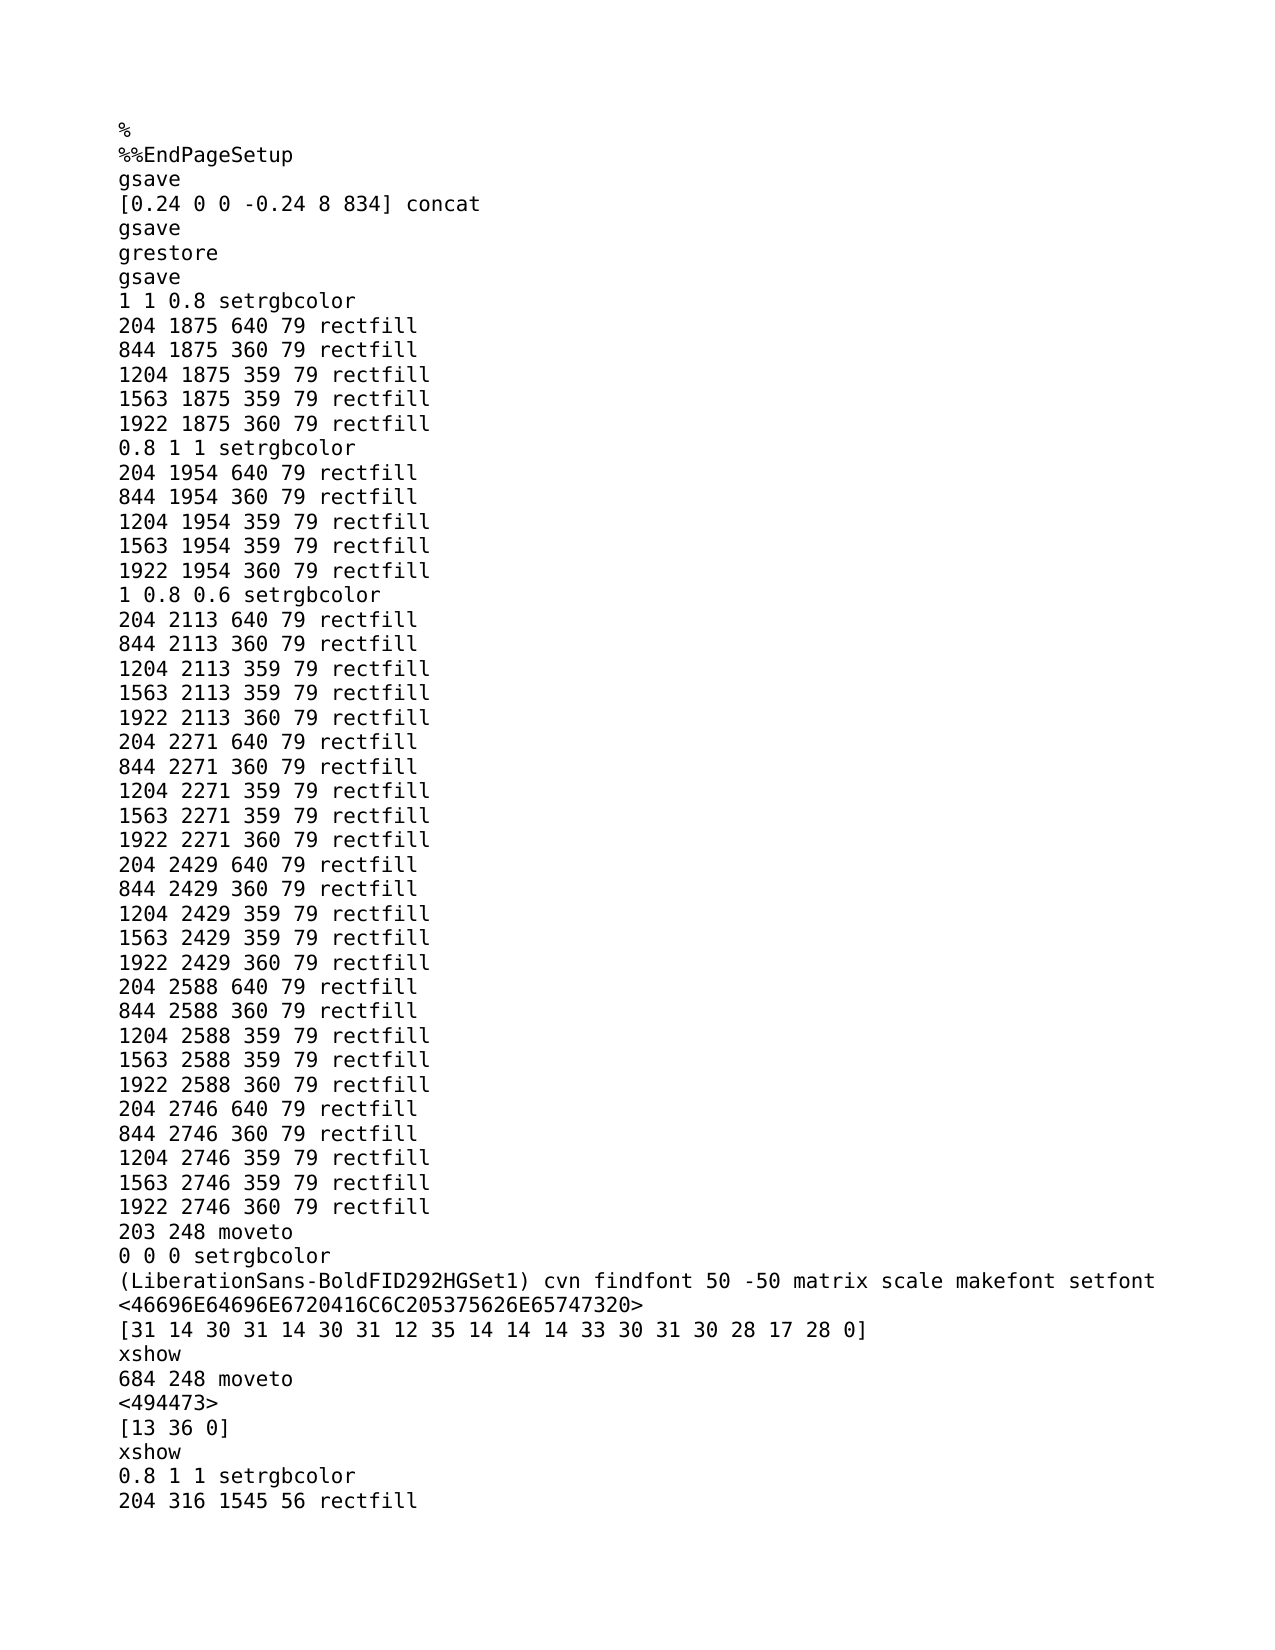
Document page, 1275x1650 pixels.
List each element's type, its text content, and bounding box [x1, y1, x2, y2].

text % [118, 118, 1157, 143]
text 1922 1875 360 79 rectfill [118, 412, 1157, 436]
text 1204 1875 359 79 rectfill [118, 363, 1157, 387]
text 1563 1875 359 79 rectfill [118, 387, 1157, 412]
text 204 2113 640 79 rectfill [118, 608, 1157, 632]
text 1922 2588 360 79 rectfill [118, 1073, 1157, 1097]
text 1922 2429 360 79 rectfill [118, 950, 1157, 975]
text 844 1954 360 79 rectfill [118, 485, 1157, 510]
text gsave [118, 216, 1157, 241]
text [31 14 30 31 14 30 31 12 35 14 14 14 33 30 31 30 28 17 28 0] [118, 1318, 1157, 1342]
text 204 316 1545 56 rectfill [118, 1489, 1157, 1513]
text 1922 1954 360 79 rectfill [118, 559, 1157, 583]
text <46696E64696E6720416C6C205375626E65747320> [118, 1293, 1157, 1318]
text 204 2746 640 79 rectfill [118, 1097, 1157, 1122]
text 1563 2113 359 79 rectfill [118, 681, 1157, 706]
text 844 2271 360 79 rectfill [118, 754, 1157, 779]
text 1922 2271 360 79 rectfill [118, 828, 1157, 852]
text 684 248 moveto [118, 1367, 1157, 1391]
text 1204 2113 359 79 rectfill [118, 657, 1157, 681]
text xshow [118, 1342, 1157, 1367]
text 0 0 0 setrgbcolor [118, 1244, 1157, 1269]
text 1 1 0.8 setrgbcolor [118, 289, 1157, 314]
text 203 248 moveto [118, 1220, 1157, 1244]
text 844 2746 360 79 rectfill [118, 1122, 1157, 1146]
text 1563 2746 359 79 rectfill [118, 1171, 1157, 1195]
text [0.24 0 0 -0.24 8 834] concat [118, 192, 1157, 216]
text 1204 2588 359 79 rectfill [118, 1024, 1157, 1048]
text gsave [118, 167, 1157, 192]
text 204 1875 640 79 rectfill [118, 314, 1157, 338]
text gsave [118, 265, 1157, 289]
text 1204 2746 359 79 rectfill [118, 1146, 1157, 1171]
text xshow [118, 1440, 1157, 1464]
text %%EndPageSetup [118, 143, 1157, 167]
text 0.8 1 1 setrgbcolor [118, 1464, 1157, 1489]
text 204 2271 640 79 rectfill [118, 730, 1157, 754]
text 1563 2429 359 79 rectfill [118, 926, 1157, 950]
text 844 2588 360 79 rectfill [118, 999, 1157, 1024]
text 0.8 1 1 setrgbcolor [118, 436, 1157, 461]
text 1922 2746 360 79 rectfill [118, 1195, 1157, 1220]
text 844 2429 360 79 rectfill [118, 877, 1157, 901]
text 204 2588 640 79 rectfill [118, 975, 1157, 999]
text 204 2429 640 79 rectfill [118, 852, 1157, 877]
text 1563 2588 359 79 rectfill [118, 1048, 1157, 1073]
text 1922 2113 360 79 rectfill [118, 706, 1157, 730]
text <494473> [118, 1391, 1157, 1416]
text grestore [118, 241, 1157, 265]
text 1563 1954 359 79 rectfill [118, 534, 1157, 559]
text 844 2113 360 79 rectfill [118, 632, 1157, 657]
text [13 36 0] [118, 1416, 1157, 1440]
text 1204 2271 359 79 rectfill [118, 779, 1157, 803]
text 1 0.8 0.6 setrgbcolor [118, 583, 1157, 608]
text (LiberationSans-BoldFID292HGSet1) cvn findfont 50 -50 matrix scale makefont setfont [118, 1269, 1157, 1293]
text 1563 2271 359 79 rectfill [118, 803, 1157, 828]
text 1204 2429 359 79 rectfill [118, 901, 1157, 926]
text 1204 1954 359 79 rectfill [118, 510, 1157, 534]
text 204 1954 640 79 rectfill [118, 461, 1157, 485]
text 844 1875 360 79 rectfill [118, 338, 1157, 363]
